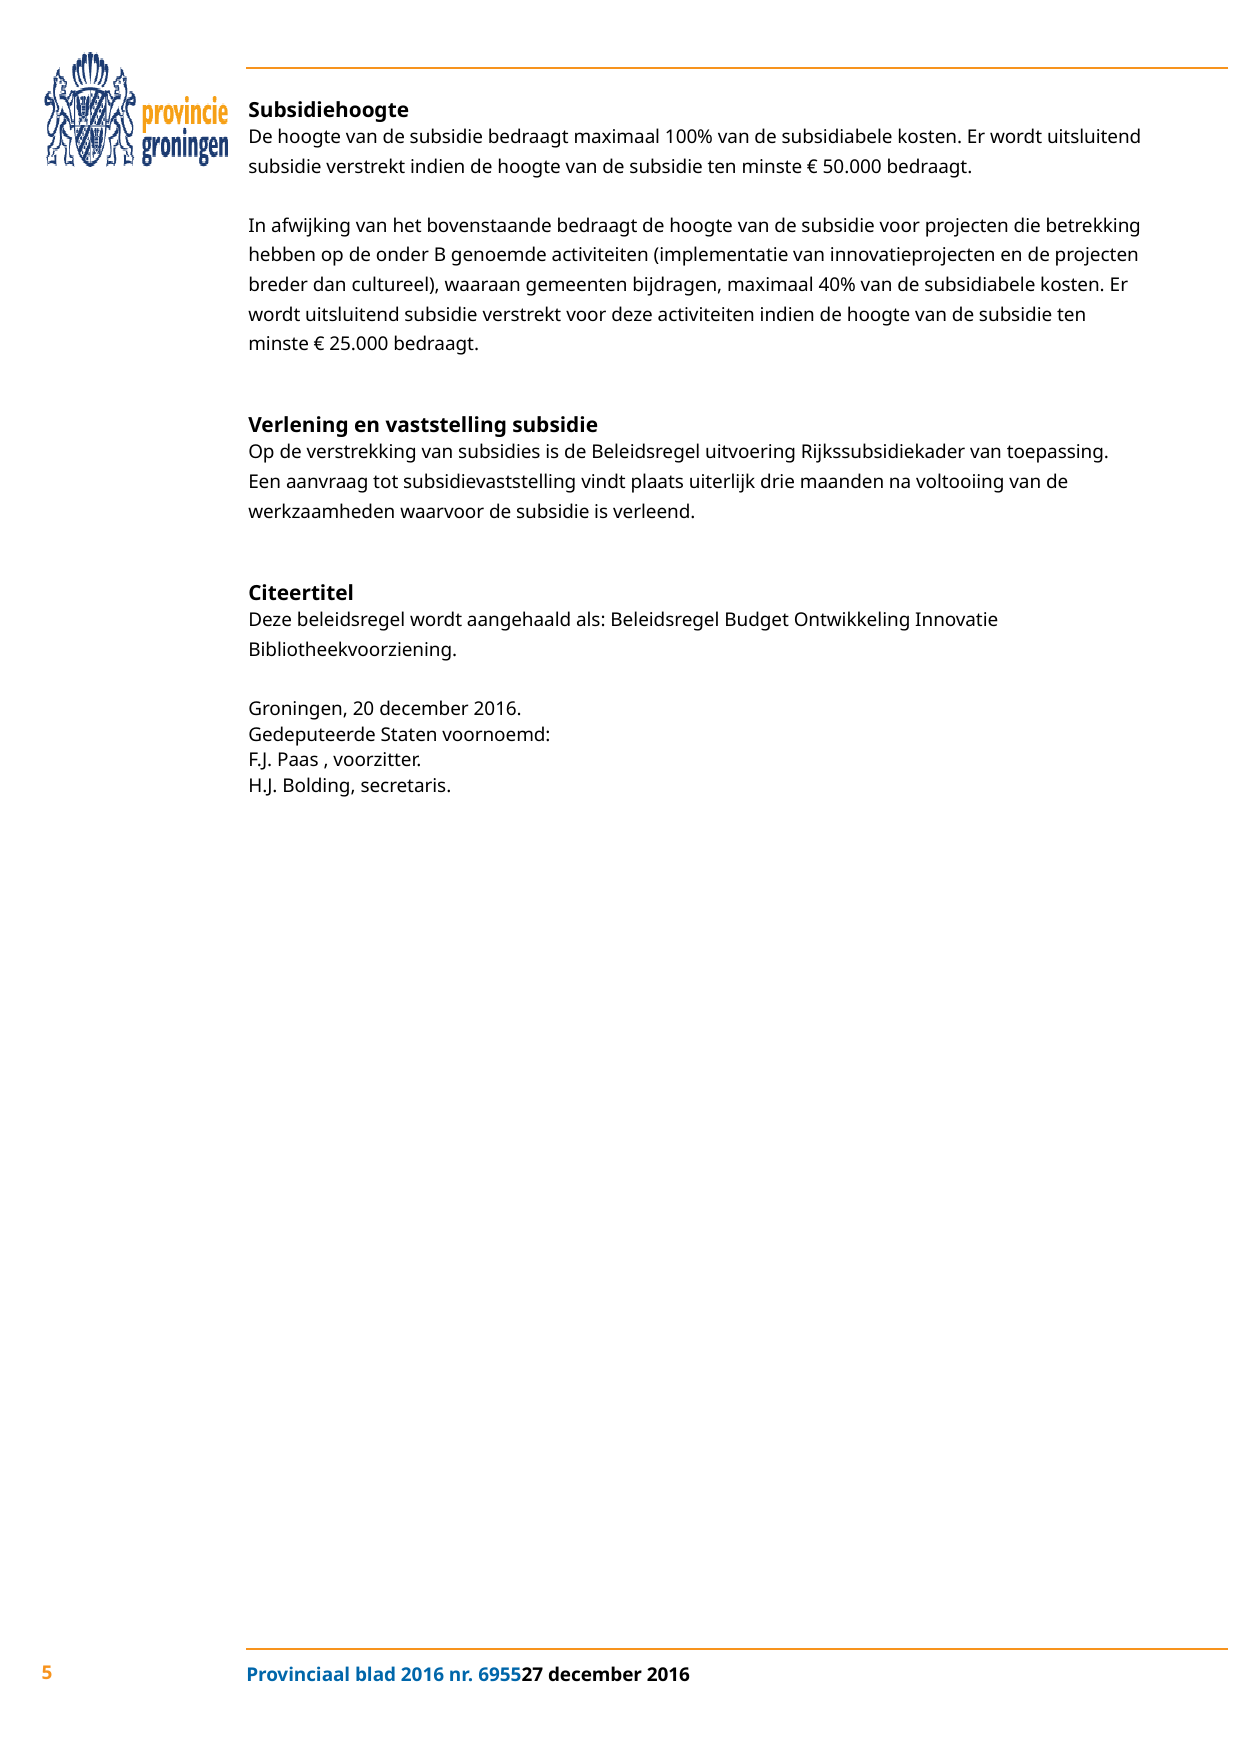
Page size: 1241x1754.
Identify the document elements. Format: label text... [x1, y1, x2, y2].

text Groningen, 20 december 2016. [248, 695, 1152, 721]
text Een aanvraag tot subsidievaststelling vindt plaats uiterlijk drie maanden na voltooiing van de [248, 468, 1152, 494]
text F.J. Paas , voorzitter. [248, 747, 1152, 772]
text Op de verstrekking van subsidies is de Beleidsregel uitvoering Rijkssubsidiekader van toepassing. [248, 439, 1152, 464]
text In afwijking van het bovenstaande bedraagt de hoogte van de subsidie voor projecten die betrekking hebben op de onder B genoemde activiteiten (implementatie van innovatieprojecten en de projecten breder dan cultureel), waaraan gemeenten bijdragen, maximaal 40% van de subsidiabele kosten. Er wordt uitsluitend subsidie verstrekt voor deze activiteiten indien de hoogte van de subsidie ten minste € 25.000 bedraagt. [248, 212, 1152, 356]
text Verlening en vaststelling subsidie [248, 410, 1152, 439]
text werkzaamheden waarvoor de subsidie is verleend. [248, 498, 1152, 524]
picture [41, 47, 231, 172]
text Subsidiehoogte [248, 95, 1152, 123]
text De hoogte van de subsidie bedraagt maximaal 100% van de subsidiabele kosten. Er wordt uitsluitend subsidie verstrekt indien de hoogte van de subsidie ten minste € 50.000 bedraagt. [248, 123, 1152, 178]
text Citeertitel [248, 578, 1152, 606]
text Deze beleidsregel wordt aangehaald als: Beleidsregel Budget Ontwikkeling Innovatie Bibliotheekvoorziening. [248, 606, 1152, 662]
text H.J. Bolding, secretaris. [248, 772, 1152, 798]
text Gedeputeerde Staten voornoemd: [248, 721, 1152, 747]
